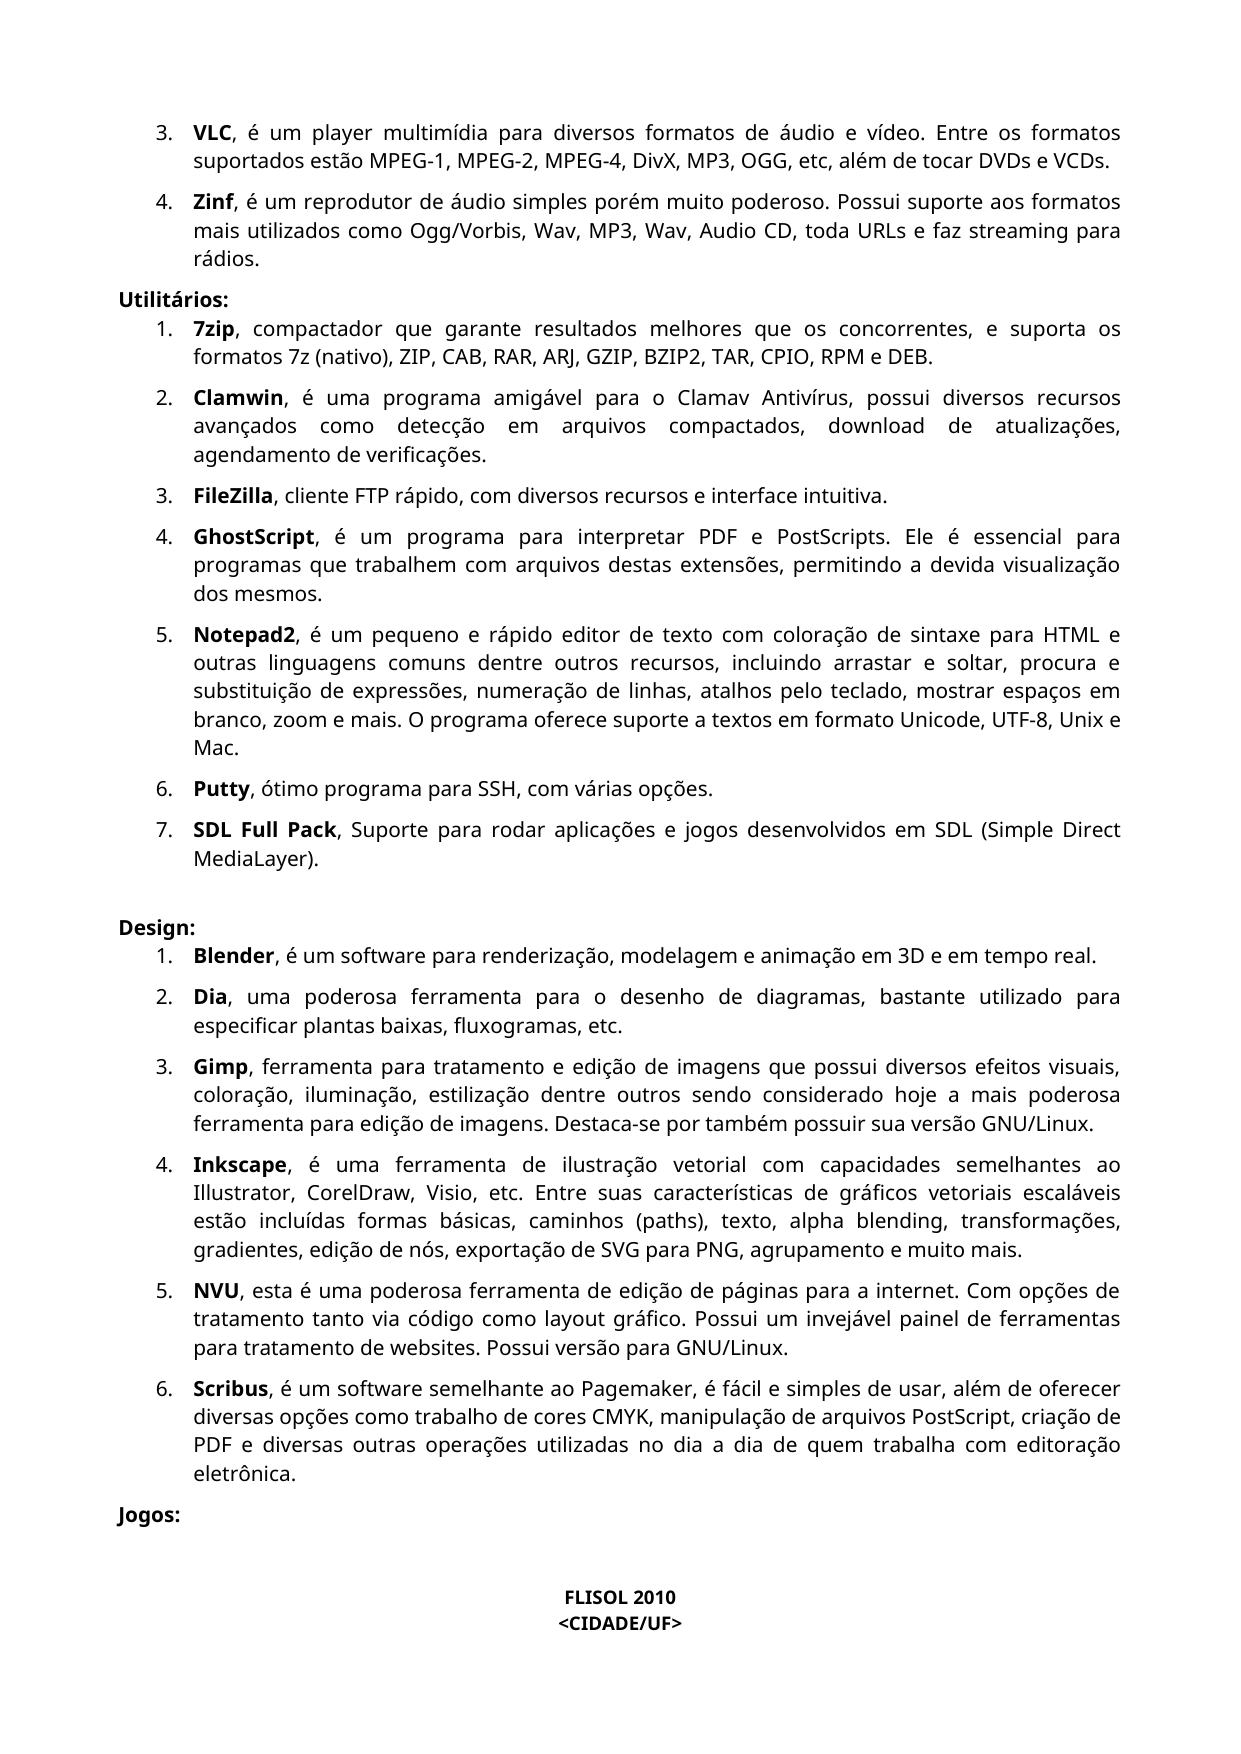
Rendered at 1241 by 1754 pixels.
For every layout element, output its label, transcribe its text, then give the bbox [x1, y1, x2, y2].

text Jogos: [118, 1500, 1122, 1528]
text Design: [118, 913, 1122, 942]
list VLC, é um player multimídia para diversos formatos de áudio e vídeo. Entre os formatos suportados estão MPEG-1, MPEG-2, MPEG-4, DivX, MP3, OGG, etc, além de tocar DVDs e VCDs. [156, 118, 1122, 175]
list Zinf, é um reprodutor de áudio simples porém muito poderoso. Possui suporte aos formatos mais utilizados como Ogg/Vorbis, Wav, MP3, Wav, Audio CD, toda URLs e faz streaming para rádios. [156, 187, 1122, 273]
list Dia, uma poderosa ferramenta para o desenho de diagramas, bastante utilizado para especificar plantas baixas, fluxogramas, etc. [156, 982, 1122, 1039]
list Inkscape, é uma ferramenta de ilustração vetorial com capacidades semelhantes ao Illustrator, CorelDraw, Visio, etc. Entre suas características de gráficos vetoriais escaláveis estão incluídas formas básicas, caminhos (paths), texto, alpha blending, transformações, gradientes, edição de nós, exportação de SVG para PNG, agrupamento e muito mais. [156, 1150, 1122, 1263]
text Utilitários: [118, 285, 1122, 314]
list 7zip, compactador que garante resultados melhores que os concorrentes, e suporta os formatos 7z (nativo), ZIP, CAB, RAR, ARJ, GZIP, BZIP2, TAR, CPIO, RPM e DEB. [156, 314, 1122, 371]
list SDL Full Pack, Suporte para rodar aplicações e jogos desenvolvidos em SDL (Simple Direct MediaLayer). [156, 815, 1122, 872]
list Scribus, é um software semelhante ao Pagemaker, é fácil e simples de usar, além de oferecer diversas opções como trabalho de cores CMYK, manipulação de arquivos PostScript, criação de PDF e diversas outras operações utilizadas no dia a dia de quem trabalha com editoração eletrônica. [156, 1374, 1122, 1487]
list GhostScript, é um programa para interpretar PDF e PostScripts. Ele é essencial para programas que trabalhem com arquivos destas extensões, permitindo a devida visualização dos mesmos. [156, 522, 1122, 607]
list Clamwin, é uma programa amigável para o Clamav Antivírus, possui diversos recursos avançados como detecção em arquivos compactados, download de atualizações, agendamento de verificações. [156, 383, 1122, 468]
list Gimp, ferramenta para tratamento e edição de imagens que possui diversos efeitos visuais, coloração, iluminação, estilização dentre outros sendo considerado hoje a mais poderosa ferramenta para edição de imagens. Destaca-se por também possuir sua versão GNU/Linux. [156, 1052, 1122, 1137]
list Blender, é um software para renderização, modelagem e animação em 3D e em tempo real. [156, 942, 1122, 970]
list Notepad2, é um pequeno e rápido editor de texto com coloração de sintaxe para HTML e outras linguagens comuns dentre outros recursos, incluindo arrastar e soltar, procura e substituição de expressões, numeração de linhas, atalhos pelo teclado, mostrar espaços em branco, zoom e mais. O programa oferece suporte a textos em formato Unicode, UTF-8, Unix e Mac. [156, 620, 1122, 762]
list NVU, esta é uma poderosa ferramenta de edição de páginas para a internet. Com opções de tratamento tanto via código como layout gráfico. Possui um invejável painel de ferramentas para tratamento de websites. Possui versão para GNU/Linux. [156, 1276, 1122, 1361]
list Putty, ótimo programa para SSH, com várias opções. [156, 774, 1122, 803]
list FileZilla, cliente FTP rápido, com diversos recursos e interface intuitiva. [156, 481, 1122, 509]
